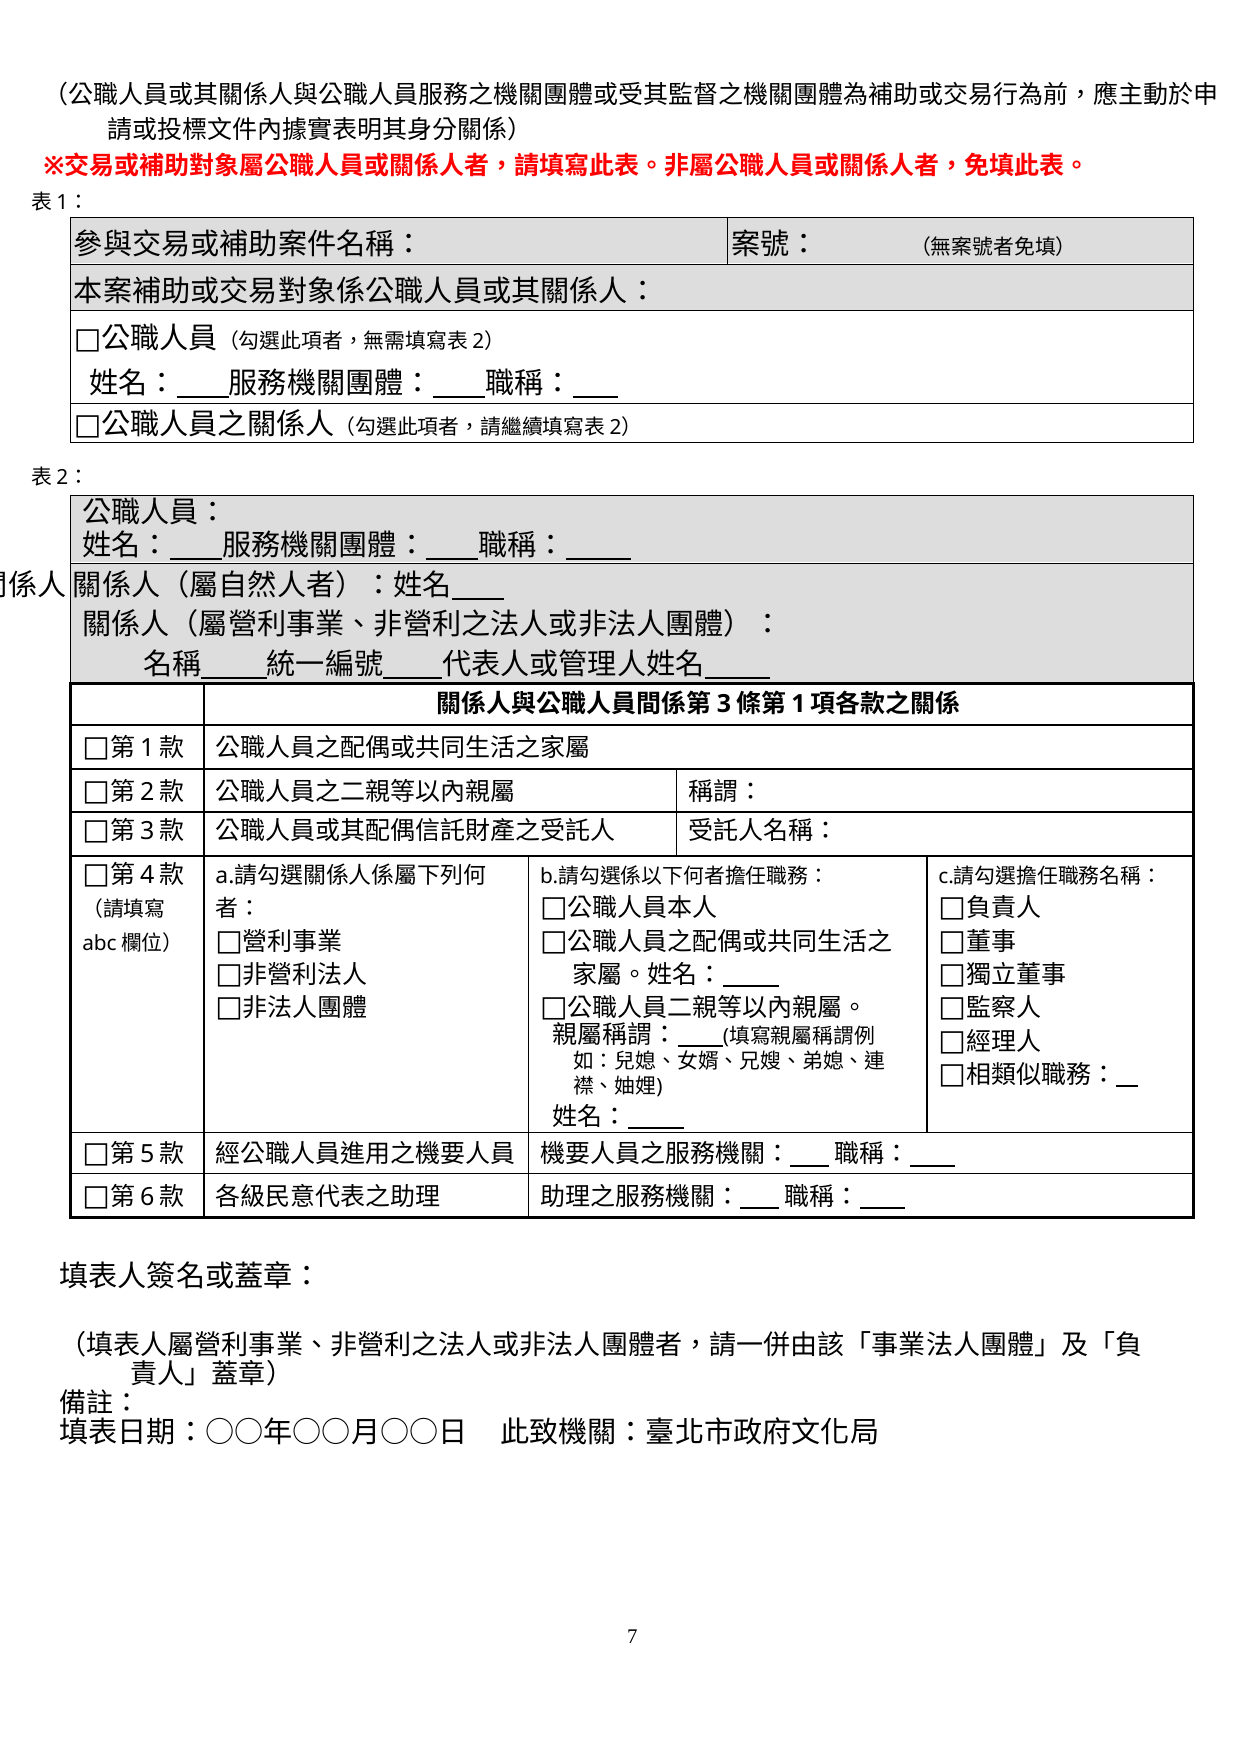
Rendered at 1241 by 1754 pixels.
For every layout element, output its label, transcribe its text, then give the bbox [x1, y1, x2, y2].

text 填表日期：○○年○○月○○日 此致機關：臺北市政府文化局 [59, 1419, 1146, 1448]
table_cell □第1款 [72, 726, 203, 768]
table_cell 本案補助或交易對象係公職人員或其關係人： [71, 265, 1193, 310]
table_cell 公職人員或其配偶信託財產之受託人 [205, 813, 676, 855]
table_cell □第5款 [72, 1133, 203, 1173]
table_header 參與交易或補助案件名稱： [71, 218, 727, 263]
table_header 案號： （無案號者免填） [728, 218, 1193, 263]
table_header 公職人員： 姓名： 服務機關團體： 職稱： [71, 496, 1193, 562]
table_cell 各級民意代表之助理 [205, 1174, 528, 1216]
text 表1： [15, 181, 1225, 217]
table_cell c.請勾選擔任職務名稱： □負責人 □董事 □獨立董事 □監察人 □經理人 □相類似職務： [928, 857, 1192, 1132]
table_cell 受託人名稱： [677, 813, 1192, 855]
table_cell 稱謂： [677, 770, 1192, 811]
text ※交易或補助對象屬公職人員或關係人者，請填寫此表。非屬公職人員或關係人者，免填此表。 [43, 146, 1219, 181]
text （填表人屬營利事業、非營利之法人或非法人團體者，請一併由該「事業法人團體」及「負責人」蓋章） [59, 1331, 1146, 1389]
table_cell □第2款 [72, 770, 203, 811]
table_cell a.請勾選關係人係屬下列何者： □營利事業 □非營利法人 □非法人團體 [205, 857, 528, 1132]
table_cell 經公職人員進用之機要人員 [205, 1133, 528, 1173]
text 填表人簽名或蓋章： [59, 1256, 1146, 1294]
table_cell 公職人員之配偶或共同生活之家屬 [205, 726, 1192, 768]
table_cell □第4款 （請填寫abc欄位） [72, 857, 203, 1132]
table_cell 機要人員之服務機關： 職稱： [529, 1133, 1192, 1173]
table_cell □公職人員（勾選此項者，無需填寫表2） 姓名： 服務機關團體： 職稱： [71, 311, 1193, 403]
table_cell □公職人員之關係人（勾選此項者，請繼續填寫表2） [71, 404, 1193, 442]
table_cell b.請勾選係以下何者擔任職務： □公職人員本人 □公職人員之配偶或共同生活之家屬。姓名： □公職人員二親等以內親屬。 親屬稱謂： (填寫親屬稱謂例如：兒媳、女婿、兄嫂、弟媳、連襟、妯娌) 姓名： [529, 857, 926, 1132]
table_cell □第6款 [72, 1174, 203, 1216]
text 備註： [59, 1389, 1146, 1419]
text 表2： [15, 443, 1146, 495]
table_cell 關係人與公職人員間係第3條第1項各款之關係 [205, 685, 1192, 724]
table_cell 公職人員之二親等以內親屬 [205, 770, 676, 811]
table_cell □第3款 [72, 813, 203, 855]
text （公職人員或其關係人與公職人員服務之機關團體或受其監督之機關團體為補助或交易行為前，應主動於申請或投標文件內據實表明其身分關係） [43, 75, 1219, 146]
table_cell 助理之服務機關： 職稱： [529, 1174, 1192, 1216]
table_cell 關係人 關係人（屬自然人者）：姓名 關係人（屬營利事業、非營利之法人或非法人團體）： 名稱 統一編號 代表人或管理人姓名 [71, 564, 1193, 682]
table_cell [72, 685, 203, 724]
